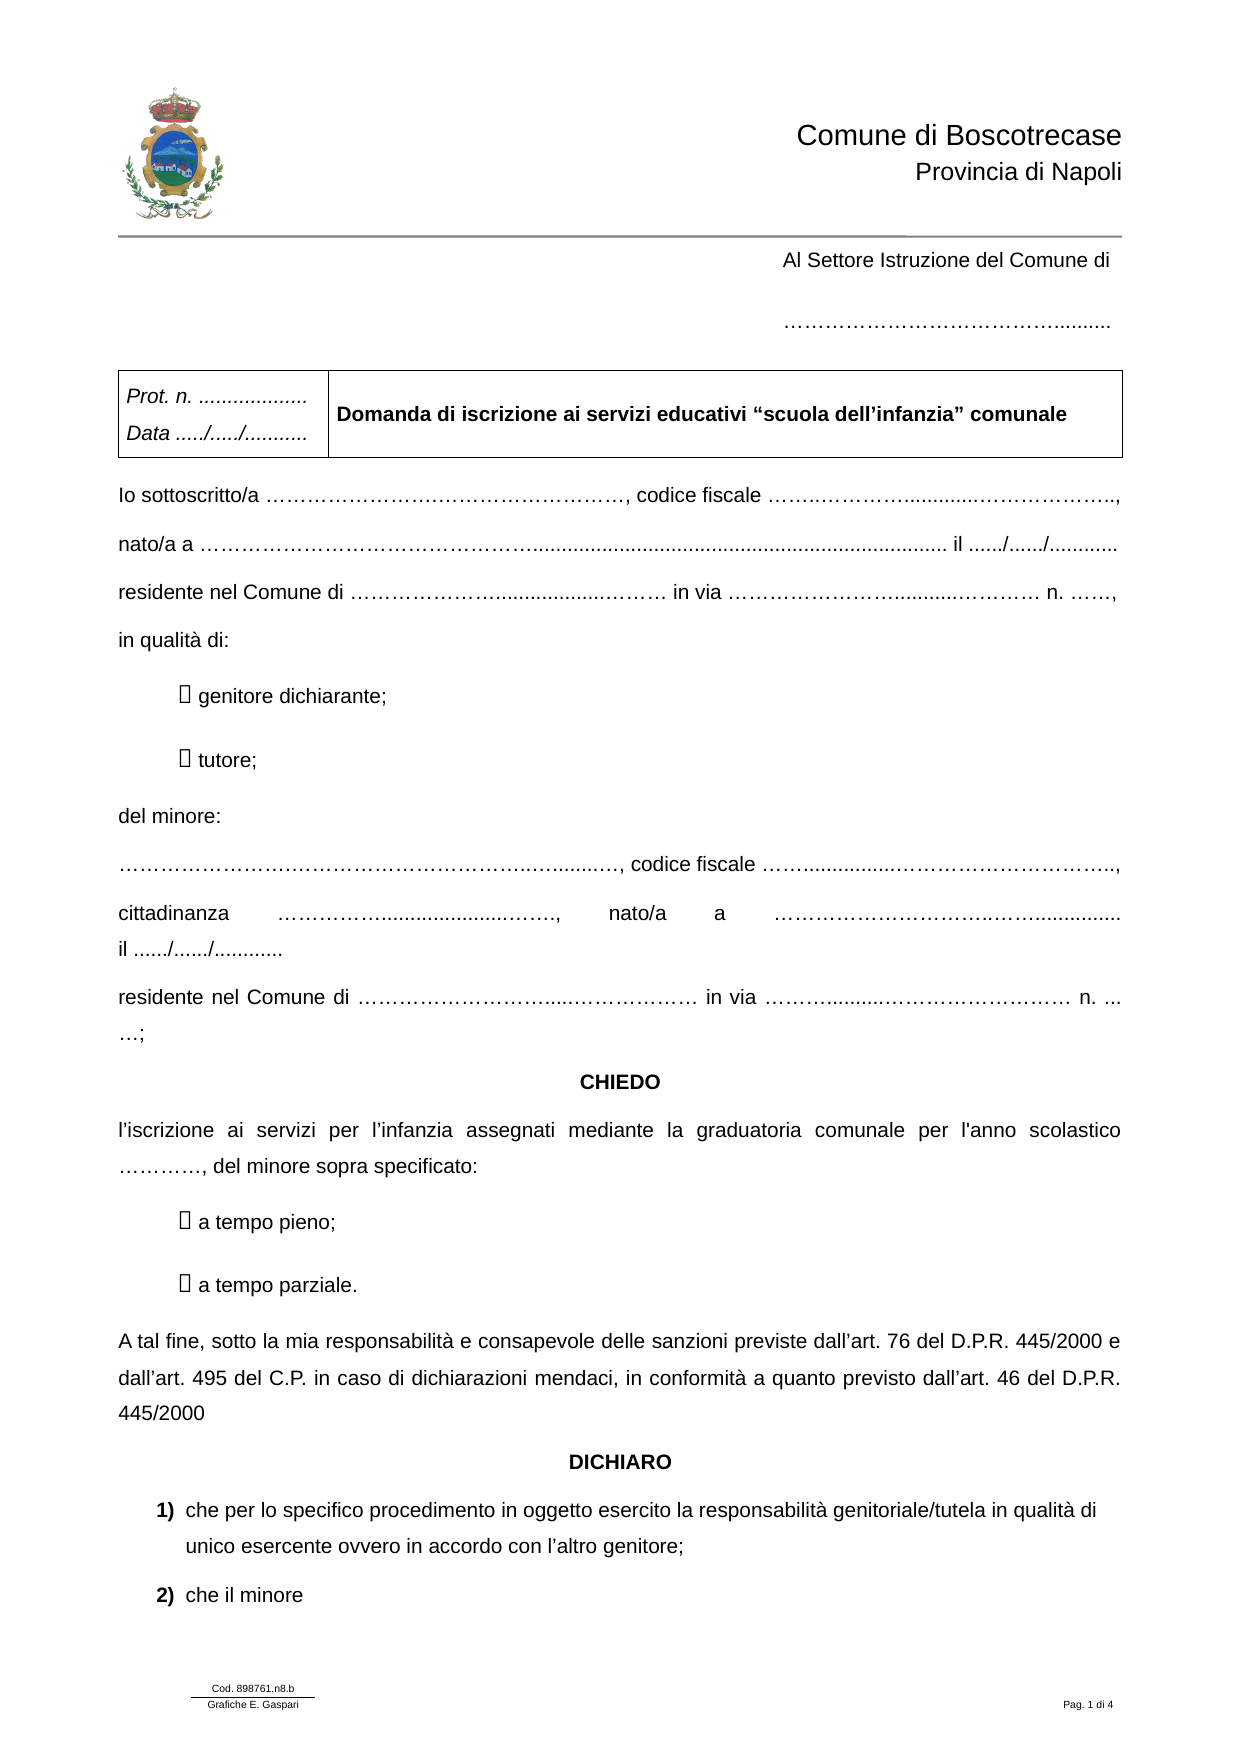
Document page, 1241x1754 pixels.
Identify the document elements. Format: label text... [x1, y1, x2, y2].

table_header Domanda di iscrizione ai servizi educativi “scuola dell’infanzia” comunale [329, 371, 1122, 457]
text CHIEDO [118, 1069, 1122, 1093]
text Io sottoscritto/a …………………….………………………, codice fiscale ……..………….............……………….., [118, 483, 1122, 507]
text residente nel Comune di ……………………….....……………… in via ………..........……………………… n. ...…; [118, 985, 1122, 1045]
text A tal fine, sotto la mia responsabilità e consapevole delle sanzioni previste dall’art. 76 del D.P.R. 445/2000 e dall’art. 495 del C.P. in caso di dichiarazioni mendaci, in conformità a quanto previsto dall’art. 46 del D.P.R. 445/2000 [118, 1329, 1122, 1425]
text …………………….……………………………..…........…, codice fiscale ……................………………………….., [118, 852, 1122, 876]
text  genitore dichiarante; [177, 677, 1122, 711]
text Al Settore Istruzione del Comune di [118, 248, 1122, 272]
text Nell'elenco degli allegati [242, 213, 602, 235]
text cittadinanza ……………......................……., nato/a a …………………………..……............... il ....../....../............ [118, 901, 1122, 961]
text nato/a a …………………………………………........................................................................ il ....../....../............ [118, 531, 1122, 555]
picture [122, 87, 224, 219]
text residente nel Comune di …………………...................……… in via ……………………...........………… n. ……, [118, 580, 1122, 604]
text l’iscrizione ai servizi per l’infanzia assegnati mediante la graduatoria comunale per l'anno scolastico …………, del minore sopra specificato: [118, 1118, 1122, 1178]
text  a tempo parziale. [177, 1266, 1122, 1300]
text ………………………………….......... [118, 309, 1122, 333]
text DICHIARO [118, 1450, 1122, 1474]
list che il minore [156, 1582, 1122, 1606]
table_header Prot. n. ................... Data ...../...../........... [119, 371, 328, 457]
text Comune di Boscotrecase [224, 118, 1122, 152]
text Provincia di Napoli [224, 157, 1122, 185]
text del minore: [118, 804, 1122, 828]
text in qualità di: [118, 628, 1122, 652]
text  tutore; [177, 740, 1122, 774]
text  a tempo pieno; [177, 1202, 1122, 1236]
list che per lo specifico procedimento in oggetto esercito la responsabilità genitoriale/tutela in qualità di unico esercente ovvero in accordo con l’altro genitore; [156, 1498, 1122, 1558]
